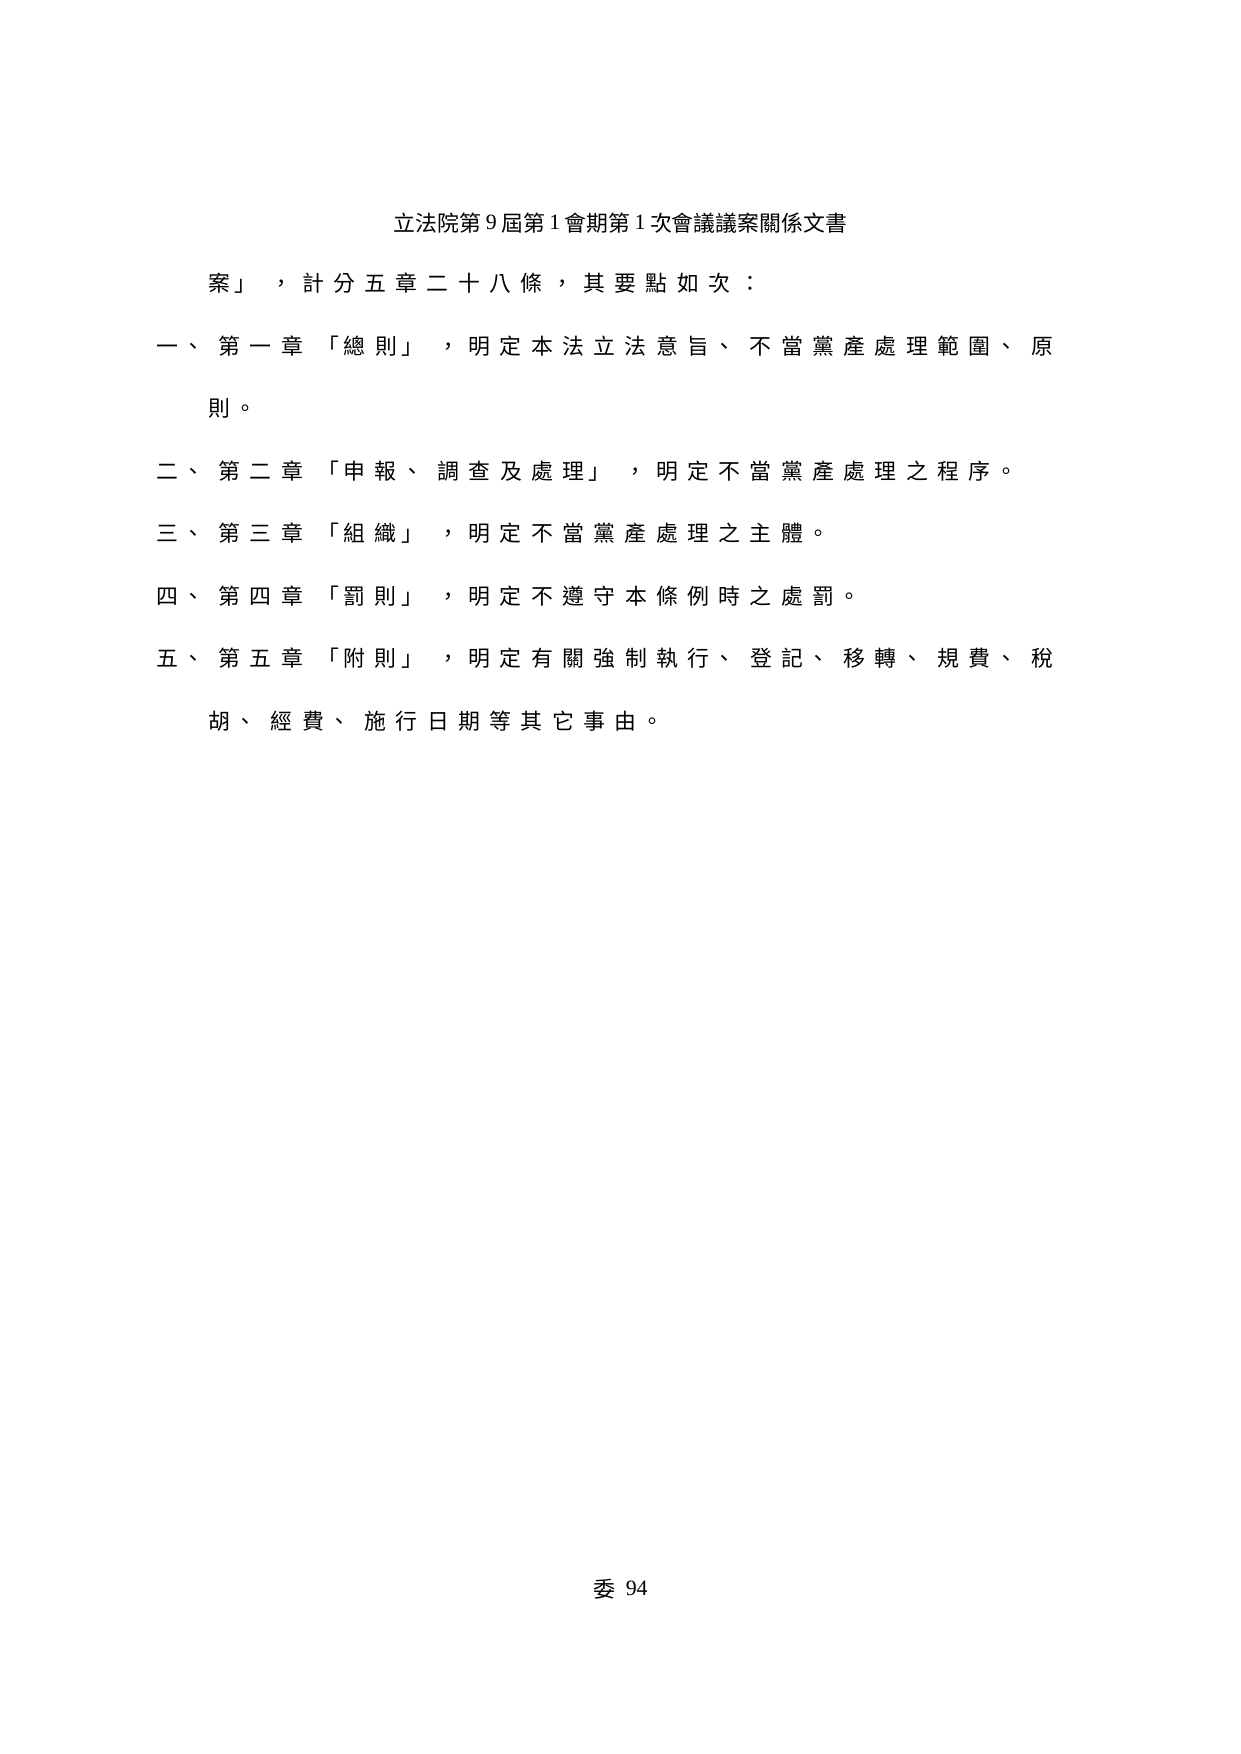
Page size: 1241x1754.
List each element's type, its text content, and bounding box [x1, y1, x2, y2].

text 五、第五章「附則」，明定有關強制執行、登記、移轉、規費、稅胡、經費、施行日期等其它事由。 [151, 626, 1089, 751]
text 二、第二章「申報、調查及處理」，明定不當黨產處理之程序。 [151, 438, 1089, 501]
text 一、第一章「總則」，明定本法立法意旨、不當黨產處理範圍、原則。 [151, 313, 1089, 438]
text 四、第四章「罰則」，明定不遵守本條例時之處罰。 [151, 563, 1089, 626]
text 三、第三章「組織」，明定不當黨產處理之主體。 [151, 501, 1089, 563]
text 案」，計分五章二十八條，其要點如次： [151, 251, 1089, 313]
